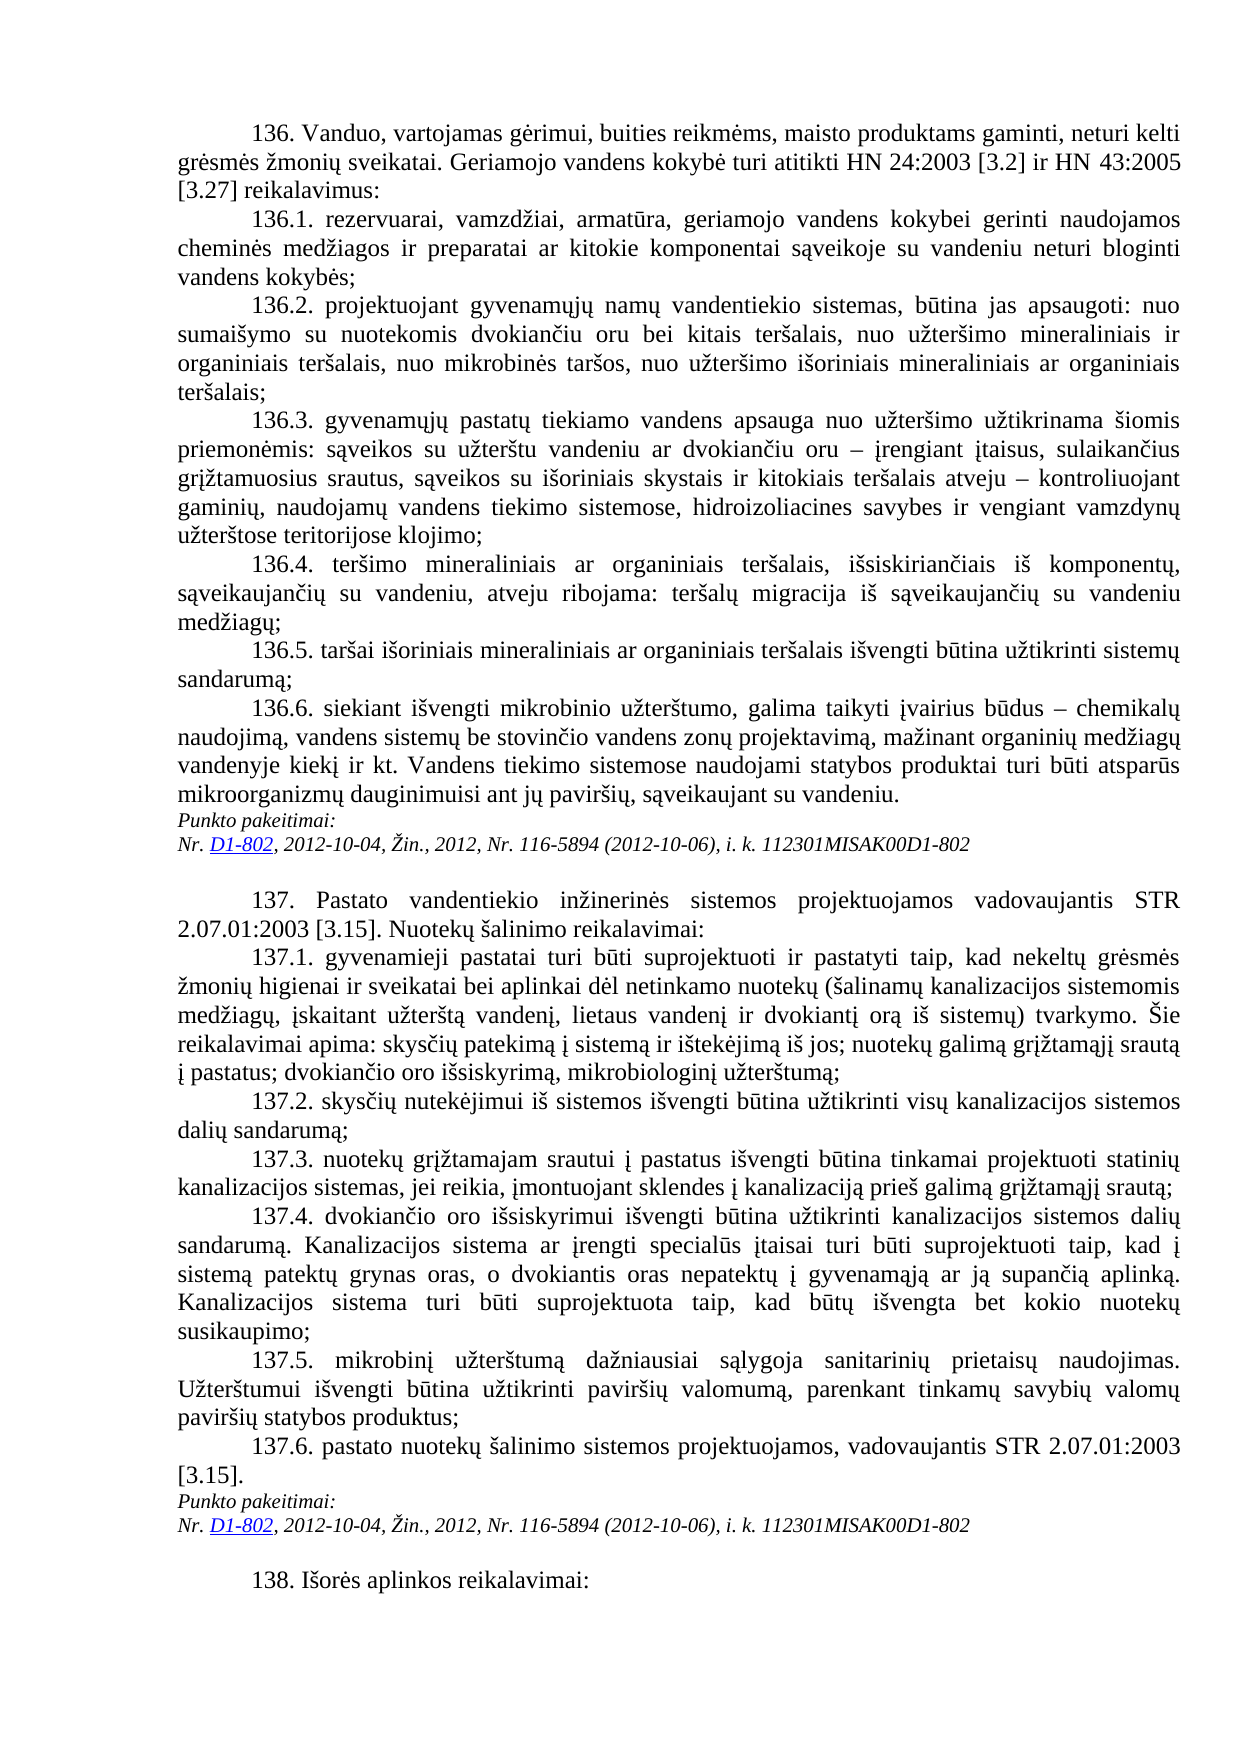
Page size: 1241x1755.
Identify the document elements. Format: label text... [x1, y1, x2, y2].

text 136.5. taršai išoriniais mineraliniais ar organiniais teršalais išvengti būtina užtikrinti sistemų sandarumą; [177, 636, 1181, 693]
text 136.1. rezervuarai, vamzdžiai, armatūra, geriamojo vandens kokybei gerinti naudojamos cheminės medžiagos ir preparatai ar kitokie komponentai sąveikoje su vandeniu neturi bloginti vandens kokybės; [177, 204, 1181, 291]
text Punkto pakeitimai: [177, 808, 1181, 832]
text Nr. D1-802, 2012-10-04, Žin., 2012, Nr. 116-5894 (2012-10-06), i. k. 112301MISAK00D1-802 [177, 832, 1181, 856]
text 136.3. gyvenamųjų pastatų tiekiamo vandens apsauga nuo užteršimo užtikrinama šiomis priemonėmis: sąveikos su užterštu vandeniu ar dvokiančiu oru – įrengiant įtaisus, sulaikančius grįžtamuosius srautus, sąveikos su išoriniais skystais ir kitokiais teršalais atveju – kontroliuojant gaminių, naudojamų vandens tiekimo sistemose, hidroizoliacines savybes ir vengiant vamzdynų užterštose teritorijose klojimo; [177, 406, 1181, 549]
text 136.4. teršimo mineraliniais ar organiniais teršalais, išsiskiriančiais iš komponentų, sąveikaujančių su vandeniu, atveju ribojama: teršalų migracija iš sąveikaujančių su vandeniu medžiagų; [177, 549, 1181, 636]
text 137.2. skysčių nutekėjimui iš sistemos išvengti būtina užtikrinti visų kanalizacijos sistemos dalių sandarumą; [177, 1086, 1181, 1144]
text 137.3. nuotekų grįžtamajam srautui į pastatus išvengti būtina tinkamai projektuoti statinių kanalizacijos sistemas, jei reikia, įmontuojant sklendes į kanalizaciją prieš galimą grįžtamąjį srautą; [177, 1144, 1181, 1201]
text 137.4. dvokiančio oro išsiskyrimui išvengti būtina užtikrinti kanalizacijos sistemos dalių sandarumą. Kanalizacijos sistema ar įrengti specialūs įtaisai turi būti suprojektuoti taip, kad į sistemą patektų grynas oras, o dvokiantis oras nepatektų į gyvenamąją ar ją supančią aplinką. Kanalizacijos sistema turi būti suprojektuota taip, kad būtų išvengta bet kokio nuotekų susikaupimo; [177, 1201, 1181, 1345]
text Nr. D1-802, 2012-10-04, Žin., 2012, Nr. 116-5894 (2012-10-06), i. k. 112301MISAK00D1-802 [177, 1513, 1181, 1537]
text 136. Vanduo, vartojamas gėrimui, buities reikmėms, maisto produktams gaminti, neturi kelti grėsmės žmonių sveikatai. Geriamojo vandens kokybė turi atitikti HN 24:2003 [3.2] ir HN 43:2005 [3.27] reikalavimus: [177, 118, 1181, 204]
text 137. Pastato vandentiekio inžinerinės sistemos projektuojamos vadovaujantis STR 2.07.01:2003 [3.15]. Nuotekų šalinimo reikalavimai: [177, 885, 1181, 942]
text 136.2. projektuojant gyvenamųjų namų vandentiekio sistemas, būtina jas apsaugoti: nuo sumaišymo su nuotekomis dvokiančiu oru bei kitais teršalais, nuo užteršimo mineraliniais ir organiniais teršalais, nuo mikrobinės taršos, nuo užteršimo išoriniais mineraliniais ar organiniais teršalais; [177, 291, 1181, 406]
text 137.5. mikrobinį užterštumą dažniausiai sąlygoja sanitarinių prietaisų naudojimas. Užterštumui išvengti būtina užtikrinti paviršių valomumą, parenkant tinkamų savybių valomų paviršių statybos produktus; [177, 1345, 1181, 1431]
text 136.6. siekiant išvengti mikrobinio užterštumo, galima taikyti įvairius būdus – chemikalų naudojimą, vandens sistemų be stovinčio vandens zonų projektavimą, mažinant organinių medžiagų vandenyje kiekį ir kt. Vandens tiekimo sistemose naudojami statybos produktai turi būti atsparūs mikroorganizmų dauginimuisi ant jų paviršių, sąveikaujant su vandeniu. [177, 693, 1181, 808]
text 137.1. gyvenamieji pastatai turi būti suprojektuoti ir pastatyti taip, kad nekeltų grėsmės žmonių higienai ir sveikatai bei aplinkai dėl netinkamo nuotekų (šalinamų kanalizacijos sistemomis medžiagų, įskaitant užterštą vandenį, lietaus vandenį ir dvokiantį orą iš sistemų) tvarkymo. Šie reikalavimai apima: skysčių patekimą į sistemą ir ištekėjimą iš jos; nuotekų galimą grįžtamąjį srautą į pastatus; dvokiančio oro išsiskyrimą, mikrobiologinį užterštumą; [177, 942, 1181, 1086]
text 137.6. pastato nuotekų šalinimo sistemos projektuojamos, vadovaujantis STR 2.07.01:2003 [3.15]. [177, 1431, 1181, 1489]
text 138. Išorės aplinkos reikalavimai: [177, 1566, 1181, 1594]
text Punkto pakeitimai: [177, 1489, 1181, 1513]
